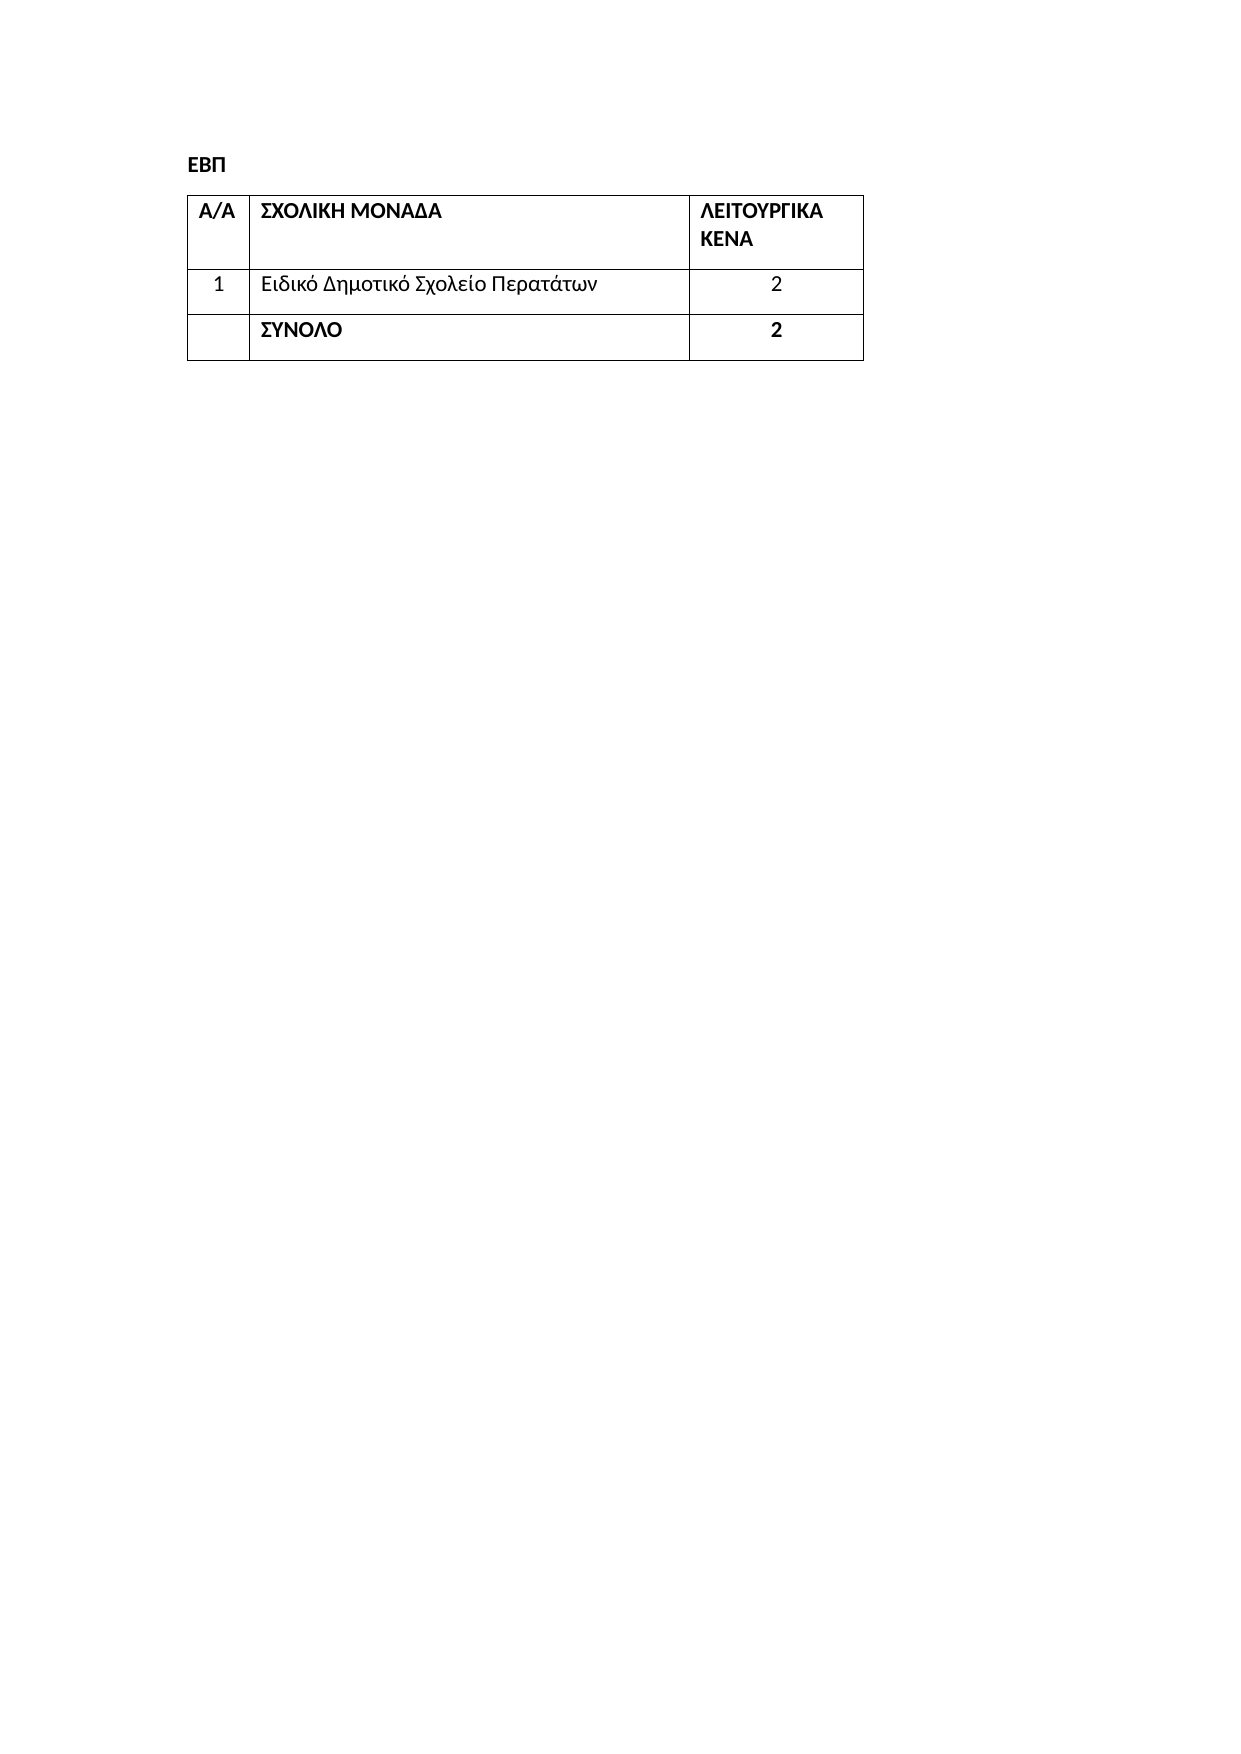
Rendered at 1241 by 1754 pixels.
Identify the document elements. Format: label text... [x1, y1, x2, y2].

table_cell ΣΥΝΟΛΟ [250, 315, 689, 360]
table_cell 2 [690, 270, 863, 314]
table_cell 2 [690, 315, 863, 360]
table_cell 1 [188, 270, 249, 314]
table_header ΛΕΙΤΟΥΡΓΙΚΑ ΚΕΝΑ [690, 196, 863, 268]
table_cell [188, 315, 249, 360]
table_header ΣΧΟΛΙΚΗ ΜΟΝΑΔΑ [250, 196, 689, 268]
table_cell Ειδικό Δημοτικό Σχολείο Περατάτων [250, 270, 689, 314]
table_header Α/Α [188, 196, 249, 268]
text ΕΒΠ [187, 150, 1053, 178]
